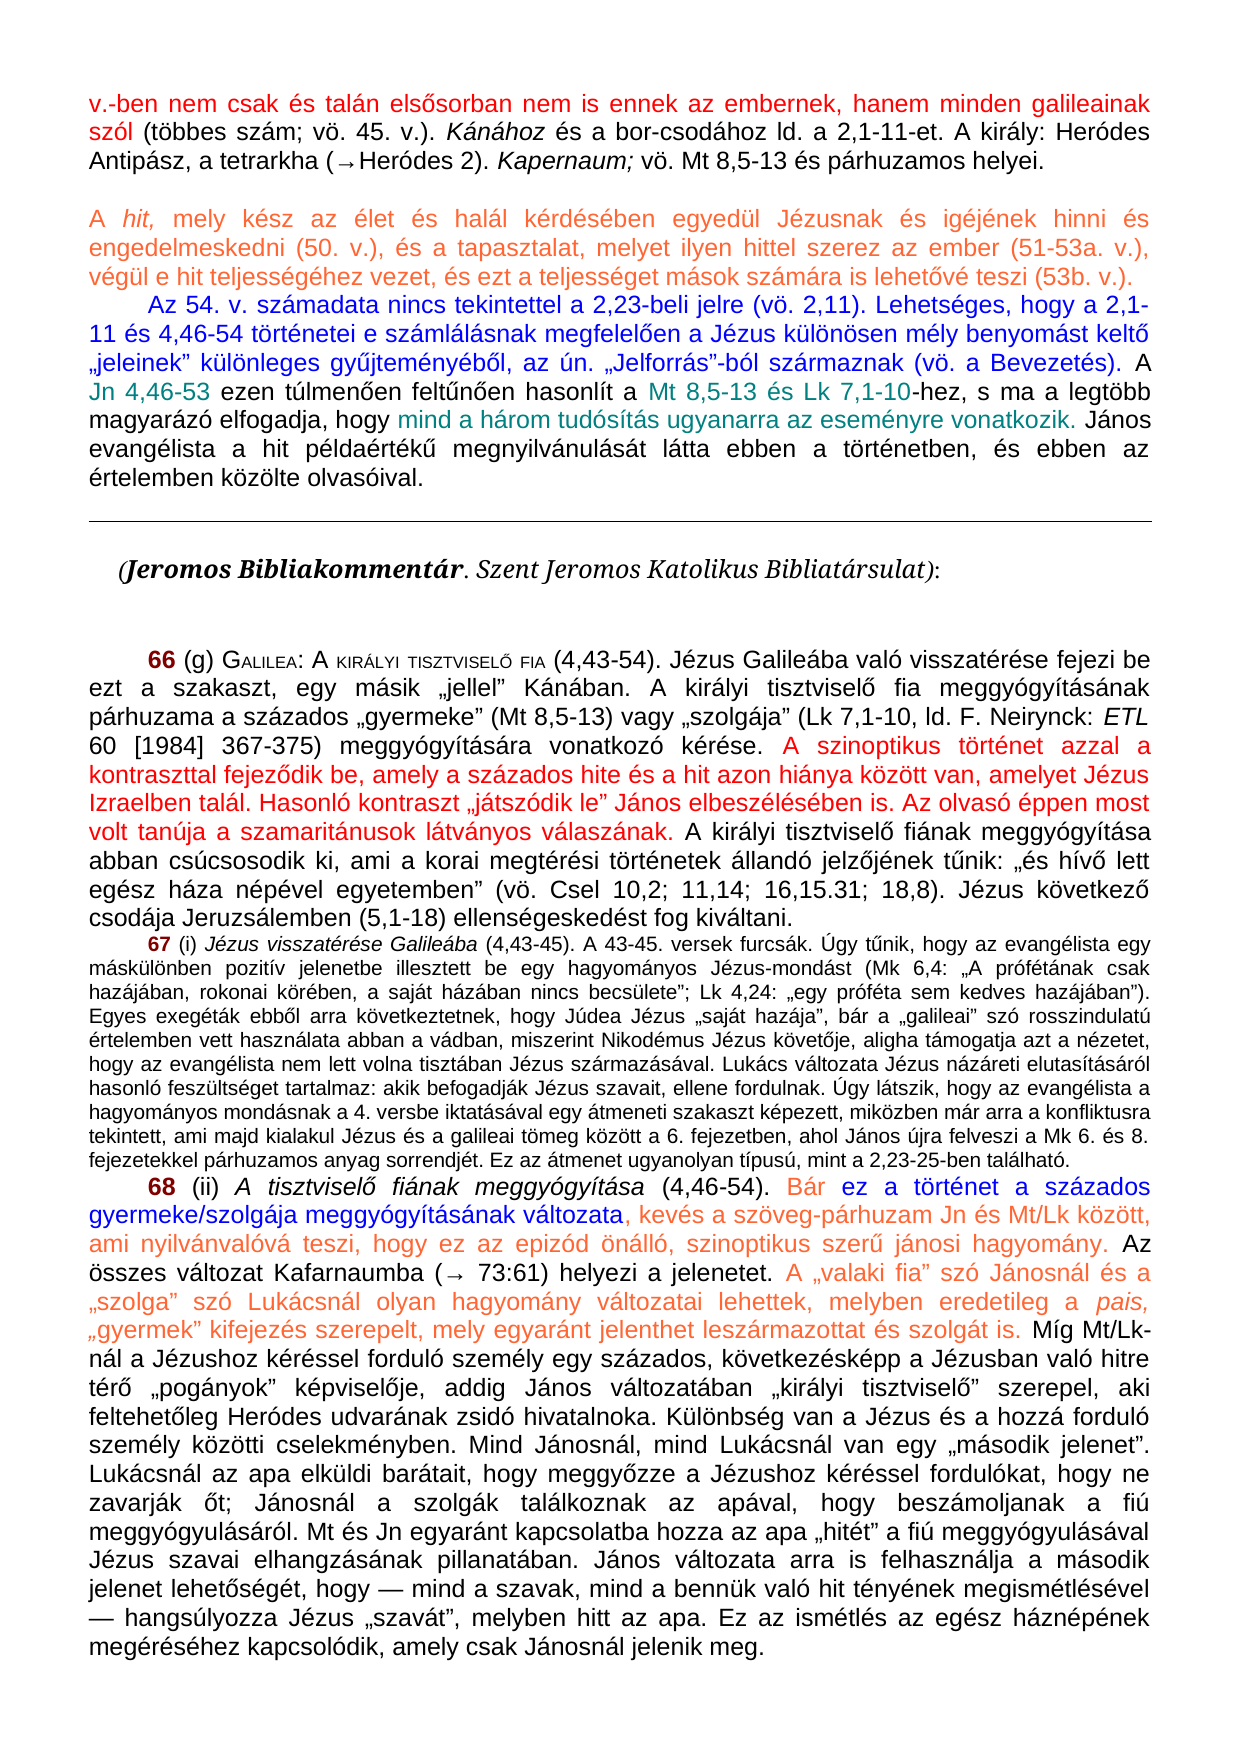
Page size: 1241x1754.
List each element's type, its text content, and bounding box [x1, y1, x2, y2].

text v.-ben nem csak és talán elsősorban nem is ennek az embernek, hanem minden galileainak szól (többes szám; vö. 45. v.). Kánához és a bor-csodához ld. a 2,1-11-et. A király: Heródes Antipász, a tetrarkha (→Heródes 2). Kapernaum; vö. Mt 8,5-13 és párhuzamos helyei. [88, 88, 1152, 175]
text (Jeromos Bibliakommentár. Szent Jeromos Katolikus Bibliatársulat): [88, 522, 1152, 615]
text 67 (i) Jézus visszatérése Galileába (4,43-45). A 43-45. versek furcsák. Úgy tűnik, hogy az evangélista egy máskülönben pozitív jelenetbe illesztett be egy hagyományos Jézus-mondást (Mk 6,4: „A prófétának csak hazájában, rokonai körében, a saját házában nincs becsülete”; Lk 4,24: „egy próféta sem kedves hazájában”). Egyes exegéták ebből arra következtetnek, hogy Júdea Jézus „saját hazája”, bár a „galileai” szó rosszindulatú értelemben vett használata abban a vádban, miszerint Nikodémus Jézus követője, aligha támogatja azt a nézetet, hogy az evangélista nem lett volna tisztában Jézus származásával. Lukács változata Jézus názáreti elutasításáról hasonló feszültséget tartalmaz: akik befogadják Jézus szavait, ellene fordulnak. Úgy látszik, hogy az evangélista a hagyományos mondásnak a 4. versbe iktatásával egy átmeneti szakaszt képezett, miközben már arra a konfliktusra tekintett, ami majd kialakul Jézus és a galileai tömeg között a 6. fejezetben, ahol János újra felveszi a Mk 6. és 8. fejezetekkel párhuzamos anyag sorrendjét. Ez az átmenet ugyanolyan típusú, mint a 2,23-25-ben található. [88, 932, 1152, 1172]
text A hit, mely kész az élet és halál kérdésében egyedül Jézusnak és igéjének hinni és engedelmeskedni (50. v.), és a tapasztalat, melyet ilyen hittel szerez az ember (51-53a. v.), végül e hit teljességéhez vezet, és ezt a teljességet mások számára is lehetővé teszi (53b. v.). [88, 204, 1152, 291]
text Az 54. v. számadata nincs tekintettel a 2,23-beli jelre (vö. 2,11). Lehetséges, hogy a 2,1-11 és 4,46-54 történetei e számlálásnak megfelelően a Jézus különösen mély benyomást keltő „jeleinek” különleges gyűjteményéből, az ún. „Jelforrás”-ból származnak (vö. a Bevezetés). A Jn 4,46-53 ezen túlmenően feltűnően hasonlít a Mt 8,5-13 és Lk 7,1-10-hez, s ma a legtöbb magyarázó elfogadja, hogy mind a három tudósítás ugyanarra az eseményre vonatkozik. János evangélista a hit példaértékű megnyilvánulását látta ebben a történetben, és ebben az értelemben közölte olvasóival. [88, 291, 1152, 492]
text 66 (g) Galilea: A királyi tisztviselő fia (4,43-54). Jézus Galileába való visszatérése fejezi be ezt a szakaszt, egy másik „jellel” Kánában. A királyi tisztviselő fia meggyógyításának párhuzama a százados „gyermeke” (Mt 8,5-13) vagy „szolgája” (Lk 7,1-10, ld. F. Neirynck: ETL 60 [1984] 367-375) meggyógyítására vonatkozó kérése. A szinoptikus történet azzal a kontraszttal fejeződik be, amely a százados hite és a hit azon hiánya között van, amelyet Jézus Izraelben talál. Hasonló kontraszt „játszódik le” János elbeszélésében is. Az olvasó éppen most volt tanúja a szamaritánusok látványos válaszának. A királyi tisztviselő fiának meggyógyítása abban csúcsosodik ki, ami a korai megtérési történetek állandó jelzőjének tűnik: „és hívő lett egész háza népével egyetemben” (vö. Csel 10,2; 11,14; 16,15.31; 18,8). Jézus következő csodája Jeruzsálemben (5,1-18) ellenségeskedést fog kiváltani. [88, 645, 1152, 932]
text 68 (ii) A tisztviselő fiának meggyógyítása (4,46-54). Bár ez a történet a százados gyermeke/szolgája meggyógyításának változata, kevés a szöveg-párhuzam Jn és Mt/Lk között, ami nyilvánvalóvá teszi, hogy ez az epizód önálló, szinoptikus szerű jánosi hagyomány. Az összes változat Kafarnaumba (→ 73:61) helyezi a jelenetet. A „valaki fia” szó Jánosnál és a „szolga” szó Lukácsnál olyan hagyomány változatai lehettek, melyben eredetileg a pais, „gyermek” kifejezés szerepelt, mely egyaránt jelenthet leszármazottat és szolgát is. Míg Mt/Lk-nál a Jézushoz kéréssel forduló személy egy százados, következésképp a Jézusban való hitre térő „pogányok” képviselője, addig János változatában „királyi tisztviselő” szerepel, aki feltehetőleg Heródes udvarának zsidó hivatalnoka. Különbség van a Jézus és a hozzá forduló személy közötti cselekményben. Mind Jánosnál, mind Lukácsnál van egy „második jelenet”. Lukácsnál az apa elküldi barátait, hogy meggyőzze a Jézushoz kéréssel fordulókat, hogy ne zavarják őt; Jánosnál a szolgák találkoznak az apával, hogy beszámoljanak a fiú meggyógyulásáról. Mt és Jn egyaránt kapcsolatba hozza az apa „hitét” a fiú meggyógyulásával Jézus szavai elhangzásának pillanatában. János változata arra is felhasználja a második jelenet lehetőségét, hogy — mind a szavak, mind a bennük való hit tényének megismétlésével — hangsúlyozza Jézus „szavát”, melyben hitt az apa. Ez az ismétlés az egész háznépének megéréséhez kapcsolódik, amely csak Jánosnál jelenik meg. [88, 1172, 1152, 1661]
